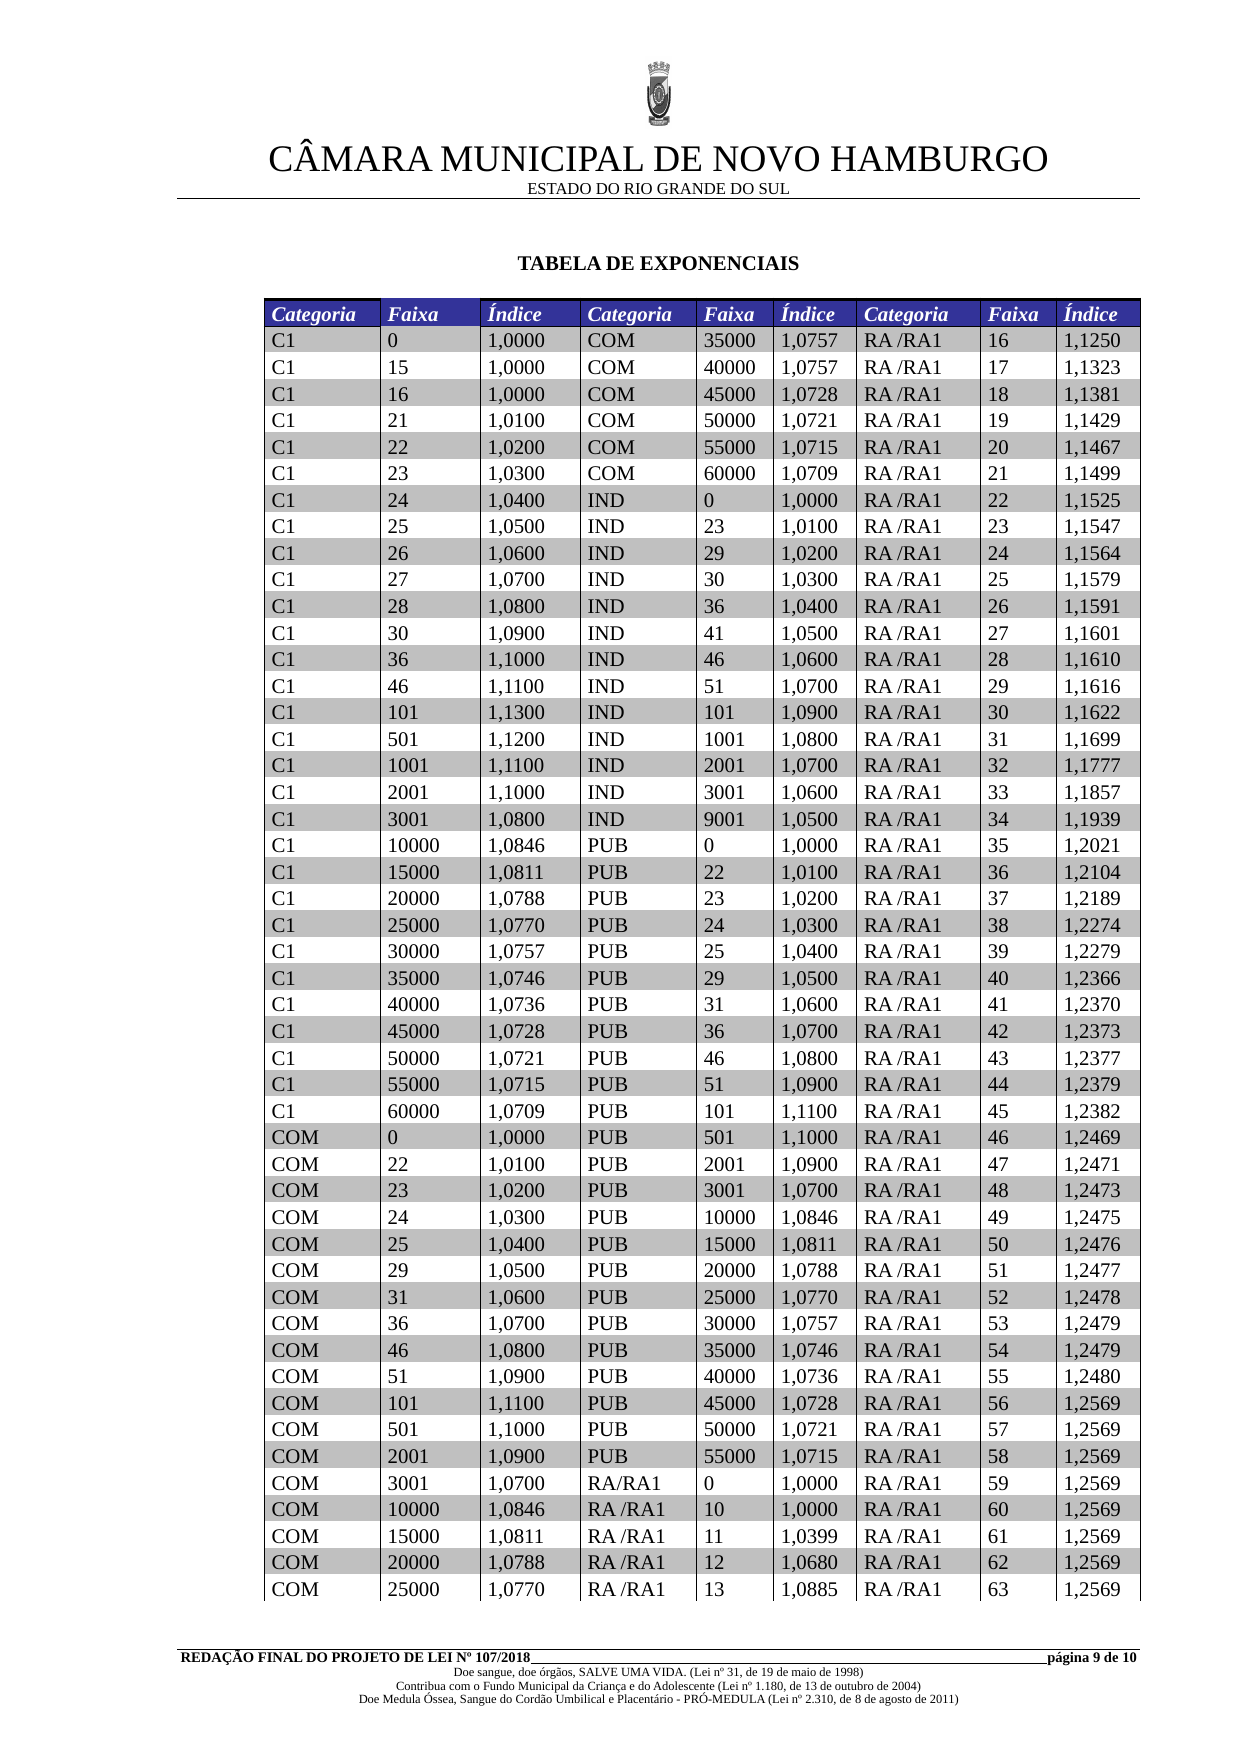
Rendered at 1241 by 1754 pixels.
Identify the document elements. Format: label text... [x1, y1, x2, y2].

table_cell 3001 [697, 1176, 773, 1202]
table_cell RA /RA1 [857, 1309, 980, 1335]
table_cell 1,1467 [1057, 432, 1140, 459]
table_cell 1,0700 [481, 565, 580, 591]
table_cell C1 [265, 724, 380, 751]
table_cell 2001 [381, 778, 480, 804]
table_cell 1,0800 [774, 724, 856, 751]
table_cell 1,0500 [481, 1256, 580, 1282]
table_cell PUB [581, 990, 696, 1016]
table_cell COM [265, 1495, 380, 1521]
table_cell 1001 [381, 751, 480, 777]
table_cell IND [581, 512, 696, 538]
table_cell RA /RA1 [857, 1468, 980, 1494]
table_cell 35000 [697, 1335, 773, 1362]
table_cell 38 [981, 910, 1056, 937]
table_cell 1,0800 [481, 804, 580, 831]
table_cell 31 [697, 990, 773, 1016]
table_cell RA /RA1 [857, 432, 980, 459]
table_cell 1,2274 [1057, 910, 1140, 937]
table_cell 1,0700 [774, 1176, 856, 1202]
table_cell 1,1100 [774, 1096, 856, 1123]
table_cell 1,0000 [481, 353, 580, 379]
table_cell C1 [265, 831, 380, 857]
table_cell 26 [981, 591, 1056, 618]
table_cell 23 [381, 1176, 480, 1202]
table_cell 36 [981, 857, 1056, 884]
table_cell C1 [265, 459, 380, 485]
table_cell 30 [381, 618, 480, 644]
table_cell COM [265, 1123, 380, 1149]
table_header Categoria [265, 301, 380, 326]
table_cell COM [581, 353, 696, 379]
table_cell 1,0788 [481, 1548, 580, 1574]
table_cell RA /RA1 [857, 1521, 980, 1548]
table_cell 3001 [381, 804, 480, 831]
table_cell 1,2569 [1057, 1521, 1140, 1548]
table_header Índice [1057, 301, 1140, 326]
table_cell 1,0400 [774, 591, 856, 618]
table_cell RA/RA1 [581, 1468, 696, 1494]
table_cell 1,0700 [481, 1309, 580, 1335]
table_cell 1,2473 [1057, 1176, 1140, 1202]
table_cell 1,1616 [1057, 671, 1140, 698]
table_cell 3001 [697, 778, 773, 804]
table_cell 0 [381, 326, 480, 352]
table_cell 9001 [697, 804, 773, 831]
table_cell IND [581, 671, 696, 698]
table_cell 101 [381, 1388, 480, 1415]
table_cell 24 [381, 485, 480, 512]
table_cell 0 [697, 831, 773, 857]
table_cell 46 [981, 1123, 1056, 1149]
table_cell 1,0721 [774, 406, 856, 432]
table_cell 1,1381 [1057, 379, 1140, 406]
table_cell 1,2477 [1057, 1256, 1140, 1282]
table_cell COM [581, 432, 696, 459]
table_cell RA /RA1 [857, 804, 980, 831]
table_cell RA /RA1 [857, 353, 980, 379]
table_cell C1 [265, 804, 380, 831]
table_cell C1 [265, 990, 380, 1016]
table_cell PUB [581, 1441, 696, 1468]
table_cell C1 [265, 1016, 380, 1043]
table_cell 53 [981, 1309, 1056, 1335]
table_cell 1,0200 [481, 432, 580, 459]
table_cell 1,0709 [481, 1096, 580, 1123]
table_cell 30000 [697, 1309, 773, 1335]
table_cell IND [581, 591, 696, 618]
table_header Categoria [857, 301, 980, 326]
table_cell COM [581, 406, 696, 432]
table_cell C1 [265, 512, 380, 538]
table_cell 10000 [381, 831, 480, 857]
table_cell 46 [697, 645, 773, 671]
table_cell C1 [265, 963, 380, 990]
table_cell 45000 [697, 1388, 773, 1415]
table_cell 1,0900 [481, 1362, 580, 1388]
table_cell 1,1622 [1057, 698, 1140, 724]
table_cell PUB [581, 857, 696, 884]
table_cell 51 [697, 671, 773, 698]
table_cell 24 [381, 1203, 480, 1229]
table_cell 1,2189 [1057, 884, 1140, 910]
table_cell 1,2373 [1057, 1016, 1140, 1043]
table_cell C1 [265, 618, 380, 644]
table_cell 28 [981, 645, 1056, 671]
table_cell 1,0757 [774, 327, 856, 352]
table_cell 101 [697, 1096, 773, 1123]
table_cell 21 [381, 406, 480, 432]
table_cell COM [265, 1176, 380, 1202]
table_cell C1 [265, 1096, 380, 1123]
table_cell RA /RA1 [857, 591, 980, 618]
table_cell 1,0721 [481, 1043, 580, 1069]
table_cell 1,0800 [774, 1043, 856, 1069]
table_cell COM [265, 1468, 380, 1494]
table_cell 1,2366 [1057, 963, 1140, 990]
table_cell 1,0600 [774, 990, 856, 1016]
table_cell 1,0885 [774, 1574, 856, 1601]
table_cell 25 [981, 565, 1056, 591]
table_cell C1 [265, 645, 380, 671]
table_cell 1,1100 [481, 671, 580, 698]
table_cell RA /RA1 [857, 1016, 980, 1043]
table_cell 63 [981, 1574, 1056, 1601]
table_cell 20000 [697, 1256, 773, 1282]
table_cell 1,0715 [774, 432, 856, 459]
table_cell 1,0600 [774, 645, 856, 671]
table_cell RA /RA1 [857, 831, 980, 857]
table_cell 1,2569 [1057, 1441, 1140, 1468]
table_cell IND [581, 804, 696, 831]
table_cell 1,2471 [1057, 1149, 1140, 1176]
table_cell 40000 [697, 1362, 773, 1388]
table_cell 1,1610 [1057, 645, 1140, 671]
table_cell RA /RA1 [857, 698, 980, 724]
table_cell 1,0811 [481, 857, 580, 884]
table_cell 55000 [381, 1070, 480, 1096]
table_cell 16 [981, 327, 1056, 352]
table_cell 15 [381, 353, 480, 379]
table_header Faixa [981, 301, 1056, 326]
table_cell 21 [981, 459, 1056, 485]
table_cell 1,0700 [481, 1468, 580, 1494]
table_cell RA /RA1 [581, 1548, 696, 1574]
table_cell 1,1564 [1057, 538, 1140, 565]
table_cell 52 [981, 1282, 1056, 1309]
table_cell RA /RA1 [857, 379, 980, 406]
table_cell 1,2279 [1057, 937, 1140, 963]
table_cell RA /RA1 [857, 990, 980, 1016]
table_cell C1 [265, 910, 380, 937]
table_cell IND [581, 724, 696, 751]
table_cell 51 [381, 1362, 480, 1388]
table_cell C1 [265, 937, 380, 963]
table_cell PUB [581, 1309, 696, 1335]
table_cell RA /RA1 [857, 724, 980, 751]
table_cell 1,0400 [481, 1229, 580, 1256]
table_header Índice [481, 301, 580, 326]
table_cell RA /RA1 [857, 1176, 980, 1202]
table_cell 30 [981, 698, 1056, 724]
table_cell 1,0000 [774, 1495, 856, 1521]
table_header Faixa [697, 301, 773, 326]
table_cell 1,1200 [481, 724, 580, 751]
table_cell PUB [581, 1123, 696, 1149]
table_cell 1,2569 [1057, 1388, 1140, 1415]
table_cell 46 [697, 1043, 773, 1069]
table_cell 1,0100 [774, 512, 856, 538]
table_cell 1,2382 [1057, 1096, 1140, 1123]
table_cell 1,0788 [774, 1256, 856, 1282]
table_header Índice [774, 301, 856, 326]
table_cell 60000 [697, 459, 773, 485]
table_cell RA /RA1 [857, 1070, 980, 1096]
table_cell C1 [265, 379, 380, 406]
table_cell RA /RA1 [857, 671, 980, 698]
table_cell RA /RA1 [857, 459, 980, 485]
table_cell IND [581, 538, 696, 565]
table_cell 49 [981, 1203, 1056, 1229]
table_cell C1 [265, 778, 380, 804]
table_cell 1,0757 [774, 1309, 856, 1335]
table_cell C1 [265, 671, 380, 698]
table_cell 48 [981, 1176, 1056, 1202]
table_cell C1 [265, 751, 380, 777]
table_cell 41 [697, 618, 773, 644]
table_cell 1,2569 [1057, 1574, 1140, 1601]
table_cell 1,0736 [481, 990, 580, 1016]
table_cell RA /RA1 [857, 645, 980, 671]
table_cell 1,0600 [774, 778, 856, 804]
table_cell COM [265, 1521, 380, 1548]
table_cell COM [581, 459, 696, 485]
table_cell 1,0770 [481, 910, 580, 937]
table_cell IND [581, 645, 696, 671]
table_cell 1,0728 [774, 379, 856, 406]
table_cell 1,0900 [774, 1149, 856, 1176]
table_cell RA /RA1 [857, 910, 980, 937]
table_cell 44 [981, 1070, 1056, 1096]
table_cell 41 [981, 990, 1056, 1016]
table_cell 1,0900 [774, 1070, 856, 1096]
table_cell COM [265, 1441, 380, 1468]
table_cell 25 [381, 512, 480, 538]
table_cell 1,2370 [1057, 990, 1140, 1016]
table_cell 1,1100 [481, 1388, 580, 1415]
table_cell RA /RA1 [857, 1096, 980, 1123]
table_cell RA /RA1 [857, 1229, 980, 1256]
table_cell 1,1499 [1057, 459, 1140, 485]
table_cell PUB [581, 884, 696, 910]
table_cell PUB [581, 963, 696, 990]
table_cell 22 [697, 857, 773, 884]
table_cell RA /RA1 [857, 1203, 980, 1229]
table_cell C1 [265, 857, 380, 884]
table_cell 1,0600 [481, 538, 580, 565]
table_cell PUB [581, 1415, 696, 1441]
table_cell 1,2569 [1057, 1468, 1140, 1494]
table_cell 1,0746 [481, 963, 580, 990]
table_cell RA /RA1 [857, 1495, 980, 1521]
table_cell 1,1939 [1057, 804, 1140, 831]
table_cell 55000 [697, 432, 773, 459]
table_header Categoria [581, 301, 696, 326]
table_cell 15000 [381, 857, 480, 884]
table_cell PUB [581, 937, 696, 963]
table_cell 36 [697, 591, 773, 618]
table_cell 30000 [381, 937, 480, 963]
table_cell 30 [697, 565, 773, 591]
table_cell C1 [265, 1043, 380, 1069]
table_cell RA /RA1 [857, 1123, 980, 1149]
table_cell 10 [697, 1495, 773, 1521]
table_cell 43 [981, 1043, 1056, 1069]
table_cell 1,1000 [481, 778, 580, 804]
table_cell 50000 [697, 1415, 773, 1441]
table_cell 1,0000 [481, 327, 580, 352]
table_cell 1,0900 [481, 1441, 580, 1468]
table_cell 45 [981, 1096, 1056, 1123]
table_cell 1,0728 [774, 1388, 856, 1415]
table_cell RA /RA1 [857, 857, 980, 884]
table_cell 55000 [697, 1441, 773, 1468]
table_cell 12 [697, 1548, 773, 1574]
table_cell 27 [381, 565, 480, 591]
table_cell COM [265, 1149, 380, 1176]
table_cell COM [265, 1203, 380, 1229]
table_cell 1,0811 [774, 1229, 856, 1256]
table_cell IND [581, 565, 696, 591]
table_cell COM [581, 379, 696, 406]
table_cell 36 [381, 1309, 480, 1335]
table_cell 1,2479 [1057, 1309, 1140, 1335]
table_cell 1,0000 [481, 1123, 580, 1149]
table_cell 36 [381, 645, 480, 671]
table_cell 1,1525 [1057, 485, 1140, 512]
table_cell 1,0736 [774, 1362, 856, 1388]
table_cell 47 [981, 1149, 1056, 1176]
table_cell 101 [381, 698, 480, 724]
table_cell 1,0700 [774, 751, 856, 777]
table_cell 1,2479 [1057, 1335, 1140, 1362]
table_cell 51 [981, 1256, 1056, 1282]
table_cell 1,0721 [774, 1415, 856, 1441]
table_cell 1,0770 [481, 1574, 580, 1601]
table_cell 1,0709 [774, 459, 856, 485]
table_cell 1,0770 [774, 1282, 856, 1309]
table_cell 50 [981, 1229, 1056, 1256]
table_cell 1,1547 [1057, 512, 1140, 538]
table_cell C1 [265, 485, 380, 512]
table_cell 46 [381, 1335, 480, 1362]
table_cell RA /RA1 [857, 1548, 980, 1574]
table_cell 1,1000 [481, 1415, 580, 1441]
table_cell 1,0300 [481, 459, 580, 485]
table_cell PUB [581, 1229, 696, 1256]
table_cell 25 [697, 937, 773, 963]
table_cell 29 [697, 538, 773, 565]
table_cell 29 [981, 671, 1056, 698]
table_cell 1,0500 [774, 804, 856, 831]
table_cell 46 [381, 671, 480, 698]
table_cell 55 [981, 1362, 1056, 1388]
table_cell IND [581, 618, 696, 644]
table_cell PUB [581, 1149, 696, 1176]
table_cell RA /RA1 [857, 1388, 980, 1415]
table_cell PUB [581, 910, 696, 937]
table_cell PUB [581, 1362, 696, 1388]
table_cell 1,2476 [1057, 1229, 1140, 1256]
table_cell C1 [265, 406, 380, 432]
table_cell RA /RA1 [857, 963, 980, 990]
table_cell 40000 [697, 353, 773, 379]
table_cell 1,0400 [481, 485, 580, 512]
table_cell 1,2475 [1057, 1203, 1140, 1229]
table_cell C1 [265, 327, 380, 352]
table_cell 51 [697, 1070, 773, 1096]
table_cell 1,1601 [1057, 618, 1140, 644]
table_cell RA /RA1 [857, 1441, 980, 1468]
table_cell 1,2569 [1057, 1548, 1140, 1574]
table_cell 1,0100 [774, 857, 856, 884]
table_cell COM [581, 327, 696, 352]
table_cell RA /RA1 [857, 327, 980, 352]
table_cell 35000 [697, 327, 773, 352]
table_cell PUB [581, 1388, 696, 1415]
table_cell 1,0500 [774, 618, 856, 644]
table_cell 62 [981, 1548, 1056, 1574]
table_cell 22 [381, 432, 480, 459]
table_cell 31 [981, 724, 1056, 751]
table_cell 1,1591 [1057, 591, 1140, 618]
table_cell C1 [265, 538, 380, 565]
table_cell 15000 [697, 1229, 773, 1256]
table_cell 27 [981, 618, 1056, 644]
table_cell PUB [581, 1176, 696, 1202]
table_cell 11 [697, 1521, 773, 1548]
table_cell 1,0715 [481, 1070, 580, 1096]
table_cell PUB [581, 1096, 696, 1123]
table_cell 26 [381, 538, 480, 565]
table_cell RA /RA1 [857, 618, 980, 644]
table_cell 23 [981, 512, 1056, 538]
table_cell 25000 [697, 1282, 773, 1309]
table_cell 15000 [381, 1521, 480, 1548]
table_cell 1,0757 [774, 353, 856, 379]
table_cell C1 [265, 698, 380, 724]
table_cell 0 [697, 485, 773, 512]
table_cell 1,0200 [774, 884, 856, 910]
table_cell 1,0846 [774, 1203, 856, 1229]
table_cell 1,0811 [481, 1521, 580, 1548]
table_cell 1,0000 [481, 379, 580, 406]
table_cell 23 [697, 884, 773, 910]
table_cell 57 [981, 1415, 1056, 1441]
table_cell 1,0800 [481, 1335, 580, 1362]
table_cell 61 [981, 1521, 1056, 1548]
table_cell 1,0000 [774, 485, 856, 512]
table_cell 1,0728 [481, 1016, 580, 1043]
table_cell COM [265, 1335, 380, 1362]
table_cell IND [581, 698, 696, 724]
table_cell 1,1100 [481, 751, 580, 777]
table_cell PUB [581, 1016, 696, 1043]
table_cell 2001 [697, 1149, 773, 1176]
table_cell COM [265, 1309, 380, 1335]
table_cell C1 [265, 591, 380, 618]
table_cell 1,1000 [774, 1123, 856, 1149]
table_cell 29 [697, 963, 773, 990]
table_cell 60 [981, 1495, 1056, 1521]
table_cell 1,2104 [1057, 857, 1140, 884]
table_cell 1001 [697, 724, 773, 751]
table_cell 10000 [381, 1495, 480, 1521]
table_cell 20 [981, 432, 1056, 459]
table_cell 50000 [381, 1043, 480, 1069]
table_cell RA /RA1 [857, 1149, 980, 1176]
table_cell 501 [381, 1415, 480, 1441]
table_cell RA /RA1 [857, 485, 980, 512]
table_cell RA /RA1 [857, 937, 980, 963]
table_cell 1,1579 [1057, 565, 1140, 591]
table_cell 1,0746 [774, 1335, 856, 1362]
table_cell IND [581, 778, 696, 804]
table_cell 1,1857 [1057, 778, 1140, 804]
table_cell 1,0000 [774, 1468, 856, 1494]
table_cell 32 [981, 751, 1056, 777]
table_cell 1,0900 [481, 618, 580, 644]
table_cell 1,0757 [481, 937, 580, 963]
table_cell 25 [381, 1229, 480, 1256]
table_cell 58 [981, 1441, 1056, 1468]
table_cell C1 [265, 432, 380, 459]
table_cell COM [265, 1388, 380, 1415]
table_cell 1,0500 [481, 512, 580, 538]
table_cell RA /RA1 [581, 1521, 696, 1548]
table_cell 1,1777 [1057, 751, 1140, 777]
table_cell RA /RA1 [857, 1256, 980, 1282]
table_cell C1 [265, 884, 380, 910]
table_cell 1,0600 [481, 1282, 580, 1309]
table_cell 1,0900 [774, 698, 856, 724]
table_cell 0 [697, 1468, 773, 1494]
table_cell C1 [265, 1070, 380, 1096]
table_cell PUB [581, 1070, 696, 1096]
table_cell 1,0400 [774, 937, 856, 963]
table_cell 1,0846 [481, 831, 580, 857]
table_cell 22 [381, 1149, 480, 1176]
table_cell 19 [981, 406, 1056, 432]
table_cell COM [265, 1229, 380, 1256]
table_cell RA /RA1 [581, 1574, 696, 1601]
table_cell 35000 [381, 963, 480, 990]
table_cell 1,1300 [481, 698, 580, 724]
table_cell 1,1323 [1057, 353, 1140, 379]
table_cell 37 [981, 884, 1056, 910]
table_cell 35 [981, 831, 1056, 857]
table_cell C1 [265, 565, 380, 591]
table_cell PUB [581, 1043, 696, 1069]
table_cell 29 [381, 1256, 480, 1282]
table_cell 1,2480 [1057, 1362, 1140, 1388]
table_cell RA /RA1 [857, 778, 980, 804]
table_cell PUB [581, 1256, 696, 1282]
table_cell 13 [697, 1574, 773, 1601]
table_cell 24 [697, 910, 773, 937]
table_cell RA /RA1 [857, 1335, 980, 1362]
table_cell 25000 [381, 1574, 480, 1601]
table_cell IND [581, 485, 696, 512]
table_cell COM [265, 1415, 380, 1441]
table_cell 39 [981, 937, 1056, 963]
table_cell 40000 [381, 990, 480, 1016]
table_cell 1,2379 [1057, 1070, 1140, 1096]
table_cell 0 [381, 1123, 480, 1149]
table_cell 1,0500 [774, 963, 856, 990]
table_cell RA /RA1 [857, 1282, 980, 1309]
table_cell 1,0300 [774, 565, 856, 591]
table_cell PUB [581, 1203, 696, 1229]
table_cell COM [265, 1548, 380, 1574]
table_cell RA /RA1 [857, 538, 980, 565]
table_cell 501 [381, 724, 480, 751]
table_cell 36 [697, 1016, 773, 1043]
table_cell COM [265, 1256, 380, 1282]
table_cell 1,0715 [774, 1441, 856, 1468]
table_cell 31 [381, 1282, 480, 1309]
table_cell 1,0300 [481, 1203, 580, 1229]
table_cell 1,1250 [1057, 327, 1140, 352]
table_cell 1,2021 [1057, 831, 1140, 857]
table_cell RA /RA1 [857, 406, 980, 432]
table_cell 18 [981, 379, 1056, 406]
table_cell 1,2569 [1057, 1495, 1140, 1521]
table_cell 40 [981, 963, 1056, 990]
table_cell 3001 [381, 1468, 480, 1494]
table_cell 16 [381, 379, 480, 406]
table_cell 17 [981, 353, 1056, 379]
table_cell IND [581, 751, 696, 777]
table_cell 33 [981, 778, 1056, 804]
table_cell 1,2569 [1057, 1415, 1140, 1441]
table_cell RA /RA1 [857, 565, 980, 591]
table_cell 1,0788 [481, 884, 580, 910]
table_cell 2001 [697, 751, 773, 777]
table_cell RA /RA1 [857, 1415, 980, 1441]
table_cell 1,2377 [1057, 1043, 1140, 1069]
table_cell 1,2469 [1057, 1123, 1140, 1149]
table_cell 20000 [381, 1548, 480, 1574]
text TABELA DE EXPONENCIAIS [177, 251, 1140, 274]
table_cell 25000 [381, 910, 480, 937]
table_cell 45000 [697, 379, 773, 406]
table_cell 1,1000 [481, 645, 580, 671]
table_cell 1,0200 [774, 538, 856, 565]
table_cell C1 [265, 353, 380, 379]
table_cell 1,1699 [1057, 724, 1140, 751]
table_cell 1,0399 [774, 1521, 856, 1548]
table_cell 28 [381, 591, 480, 618]
table_cell 1,0846 [481, 1495, 580, 1521]
table_cell 1,0700 [774, 671, 856, 698]
table_cell 20000 [381, 884, 480, 910]
table_cell 1,0000 [774, 831, 856, 857]
table_cell 42 [981, 1016, 1056, 1043]
table_cell RA /RA1 [857, 512, 980, 538]
table_cell 50000 [697, 406, 773, 432]
table_cell RA /RA1 [581, 1495, 696, 1521]
table_cell 1,0200 [481, 1176, 580, 1202]
table_cell 60000 [381, 1096, 480, 1123]
table_cell 1,0300 [774, 910, 856, 937]
table_cell 59 [981, 1468, 1056, 1494]
table_cell RA /RA1 [857, 1043, 980, 1069]
table_cell PUB [581, 831, 696, 857]
table_cell 101 [697, 698, 773, 724]
table_cell 23 [381, 459, 480, 485]
table_cell 1,1429 [1057, 406, 1140, 432]
table_cell 501 [697, 1123, 773, 1149]
table_cell 56 [981, 1388, 1056, 1415]
table_cell 34 [981, 804, 1056, 831]
table_cell 1,0700 [774, 1016, 856, 1043]
table_cell RA /RA1 [857, 884, 980, 910]
table_cell 23 [697, 512, 773, 538]
table_cell 2001 [381, 1441, 480, 1468]
table_cell COM [265, 1574, 380, 1601]
table_cell PUB [581, 1282, 696, 1309]
table_cell RA /RA1 [857, 751, 980, 777]
table_cell COM [265, 1362, 380, 1388]
table_cell 45000 [381, 1016, 480, 1043]
table_cell 54 [981, 1335, 1056, 1362]
table_cell 1,0680 [774, 1548, 856, 1574]
table_cell 1,0800 [481, 591, 580, 618]
table_cell 24 [981, 538, 1056, 565]
table_cell 1,0100 [481, 1149, 580, 1176]
table_header Faixa [381, 298, 480, 326]
table_cell 1,0100 [481, 406, 580, 432]
table_cell RA /RA1 [857, 1574, 980, 1601]
table_cell 22 [981, 485, 1056, 512]
table_cell 10000 [697, 1203, 773, 1229]
table_cell COM [265, 1282, 380, 1309]
table_cell PUB [581, 1335, 696, 1362]
table_cell 1,2478 [1057, 1282, 1140, 1309]
table_cell RA /RA1 [857, 1362, 980, 1388]
